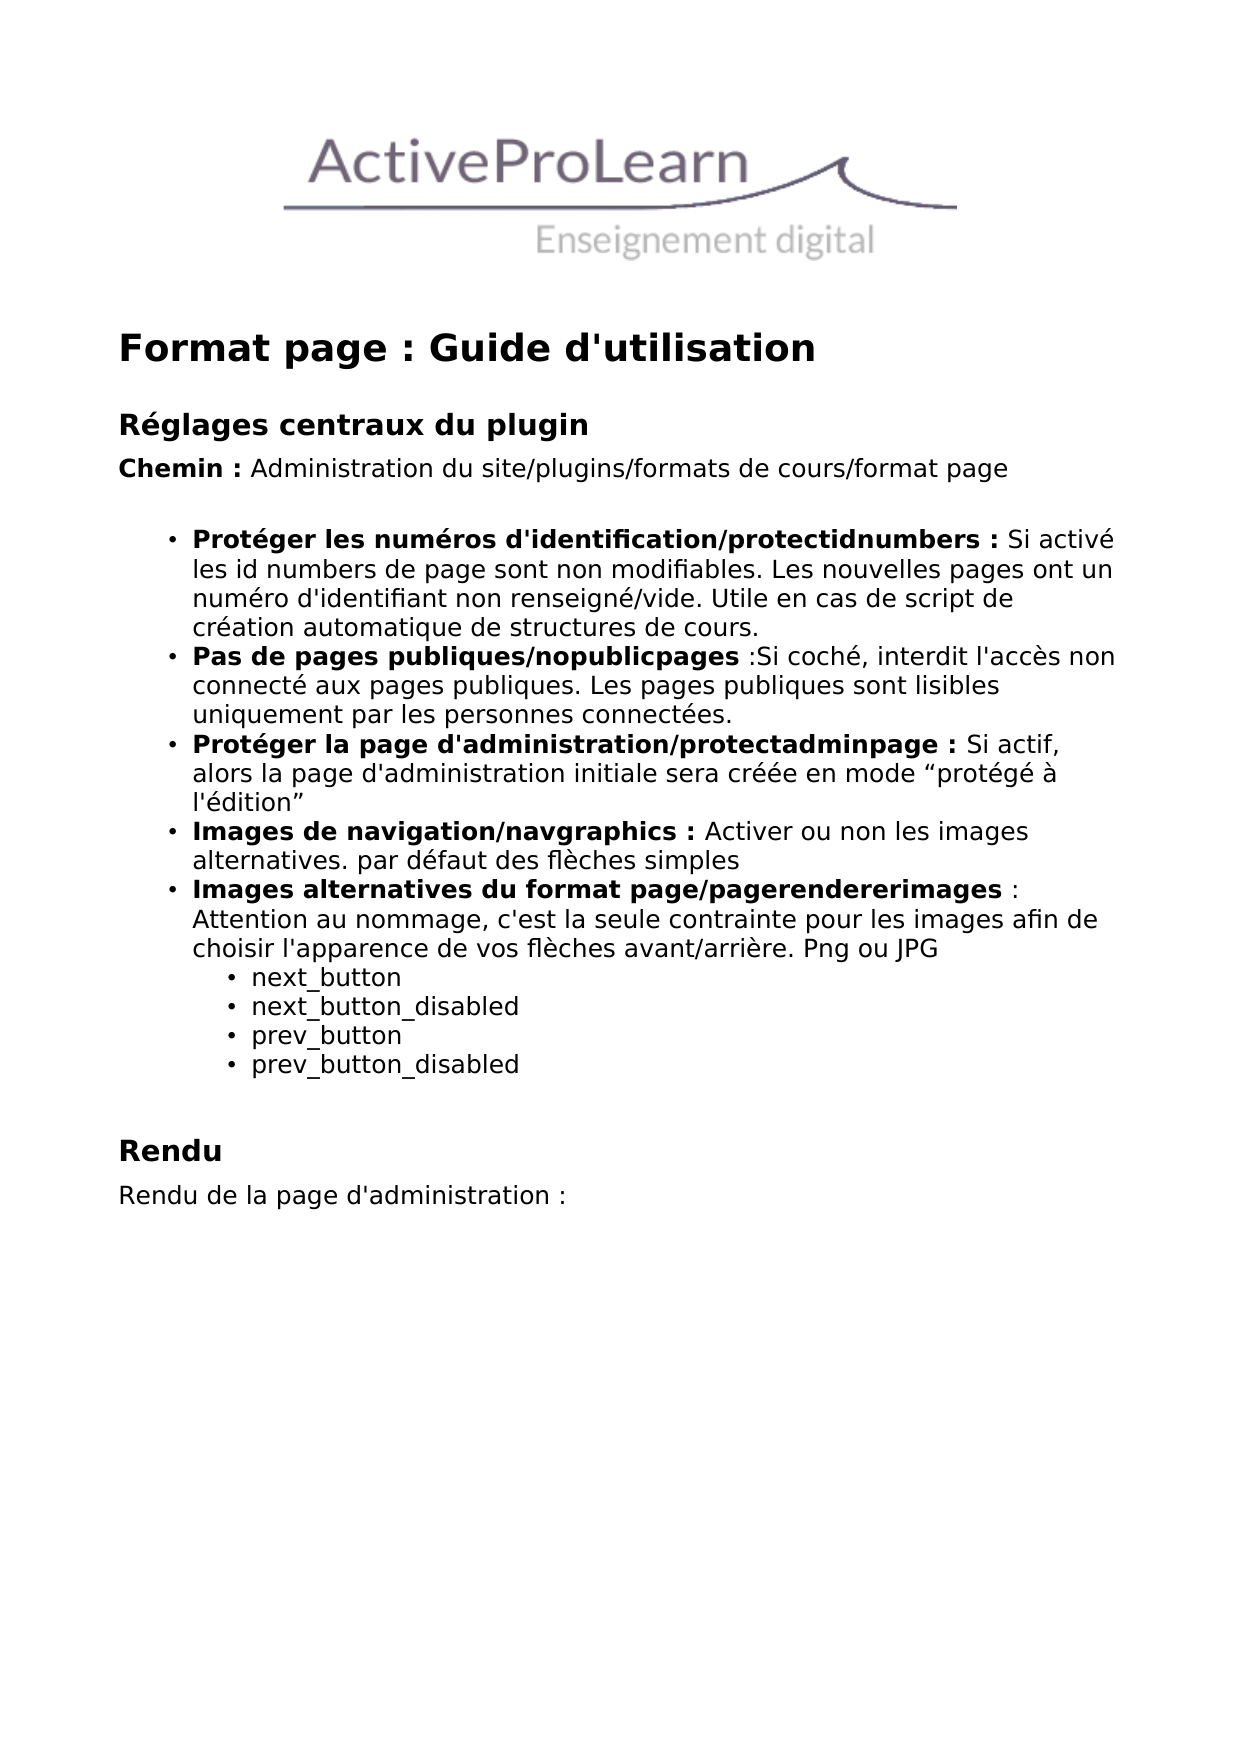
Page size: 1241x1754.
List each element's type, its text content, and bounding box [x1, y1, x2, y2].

subtitle Réglages centraux du plugin [118, 408, 1122, 442]
text Rendu de la page d'administration : [118, 1181, 1122, 1210]
list Pas de pages publiques/nopublicpages :Si coché, interdit l'accès non connecté aux pages publiques. Les pages publiques sont lisibles uniquement par les personnes connectées. [177, 642, 1122, 730]
list prev_button_disabled [236, 1051, 1122, 1080]
list Protéger les numéros d'identification/protectidnumbers : Si activé les id numbers de page sont non modifiables. Les nouvelles pages ont un numéro d'identifiant non renseigné/vide. Utile en cas de script de création automatique de structures de cours. [177, 526, 1122, 642]
subtitle Format page : Guide d'utilisation [118, 327, 1122, 371]
list Protéger la page d'administration/protectadminpage : Si actif, alors la page d'administration initiale sera créée en mode “protégé à l'édition” [177, 730, 1122, 817]
list Images alternatives du format page/pagerendererimages : Attention au nommage, c'est la seule contrainte pour les images afin de choisir l'apparence de vos flèches avant/arrière. Png ou JPG [177, 876, 1122, 963]
picture [283, 118, 957, 261]
list prev_button [236, 1022, 1122, 1051]
list next_button [236, 963, 1122, 992]
subtitle Rendu [118, 1134, 1122, 1168]
list Images de navigation/navgraphics : Activer ou non les images alternatives. par défaut des flèches simples [177, 817, 1122, 876]
list next_button_disabled [236, 992, 1122, 1022]
text Chemin : Administration du site/plugins/formats de cours/format page [118, 454, 1122, 484]
